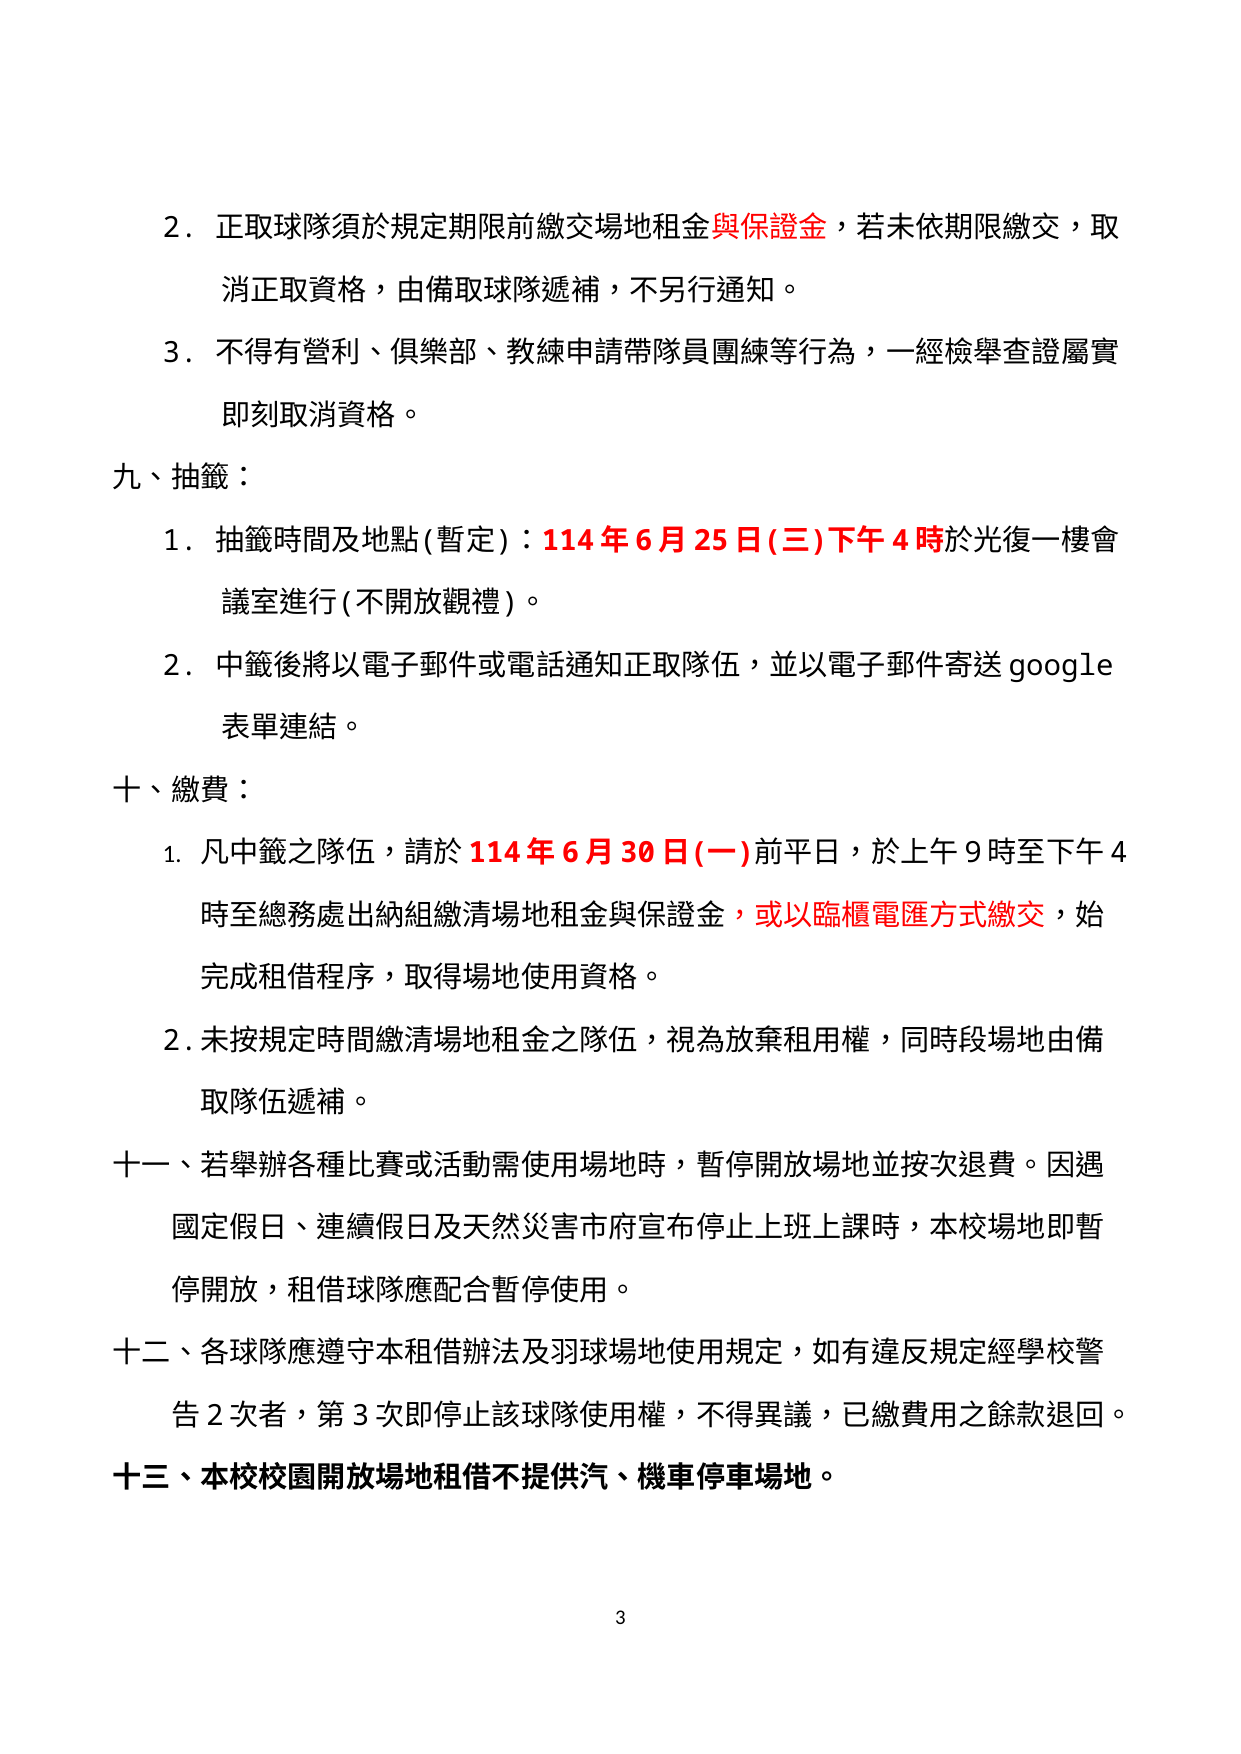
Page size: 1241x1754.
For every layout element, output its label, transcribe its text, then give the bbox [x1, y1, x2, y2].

text 2. 正取球隊須於規定期限前繳交場地租金與保證金，若未依期限繳交，取消正取資格，由備取球隊遞補，不另行通知。 [162, 183, 1128, 308]
text 3. 不得有營利、俱樂部、教練申請帶隊員團練等行為，一經檢舉查證屬實即刻取消資格。 [162, 308, 1128, 433]
text 1. 抽籤時間及地點(暫定)：114年6月25日(三)下午4時於光復一樓會議室進行(不開放觀禮)。 [162, 496, 1128, 621]
list 凡中籤之隊伍，請於114年6月30日(一)前平日，於上午9時至下午4時至總務處出納組繳清場地租金與保證金，或以臨櫃電匯方式繳交，始完成租借程序，取得場地使用資格。 [162, 808, 1128, 996]
text 九、抽籤： [112, 433, 1128, 496]
text 告2次者，第3次即停止該球隊使用權，不得異議，已繳費用之餘款退回。 [112, 1371, 1128, 1433]
text 十一、若舉辦各種比賽或活動需使用場地時，暫停開放場地並按次退費。因遇 [112, 1121, 1128, 1183]
text 2. 中籤後將以電子郵件或電話通知正取隊伍，並以電子郵件寄送google表單連結。 [162, 621, 1128, 746]
text 十、繳費： [112, 746, 1128, 808]
list 未按規定時間繳清場地租金之隊伍，視為放棄租用權，同時段場地由備取隊伍遞補。 [162, 996, 1128, 1121]
text 國定假日、連續假日及天然災害市府宣布停止上班上課時，本校場地即暫 [112, 1183, 1128, 1246]
text 十三、本校校園開放場地租借不提供汽、機車停車場地。 [112, 1433, 1128, 1496]
text 十二、各球隊應遵守本租借辦法及羽球場地使用規定，如有違反規定經學校警 [112, 1308, 1128, 1371]
text 停開放，租借球隊應配合暫停使用。 [112, 1246, 1128, 1308]
